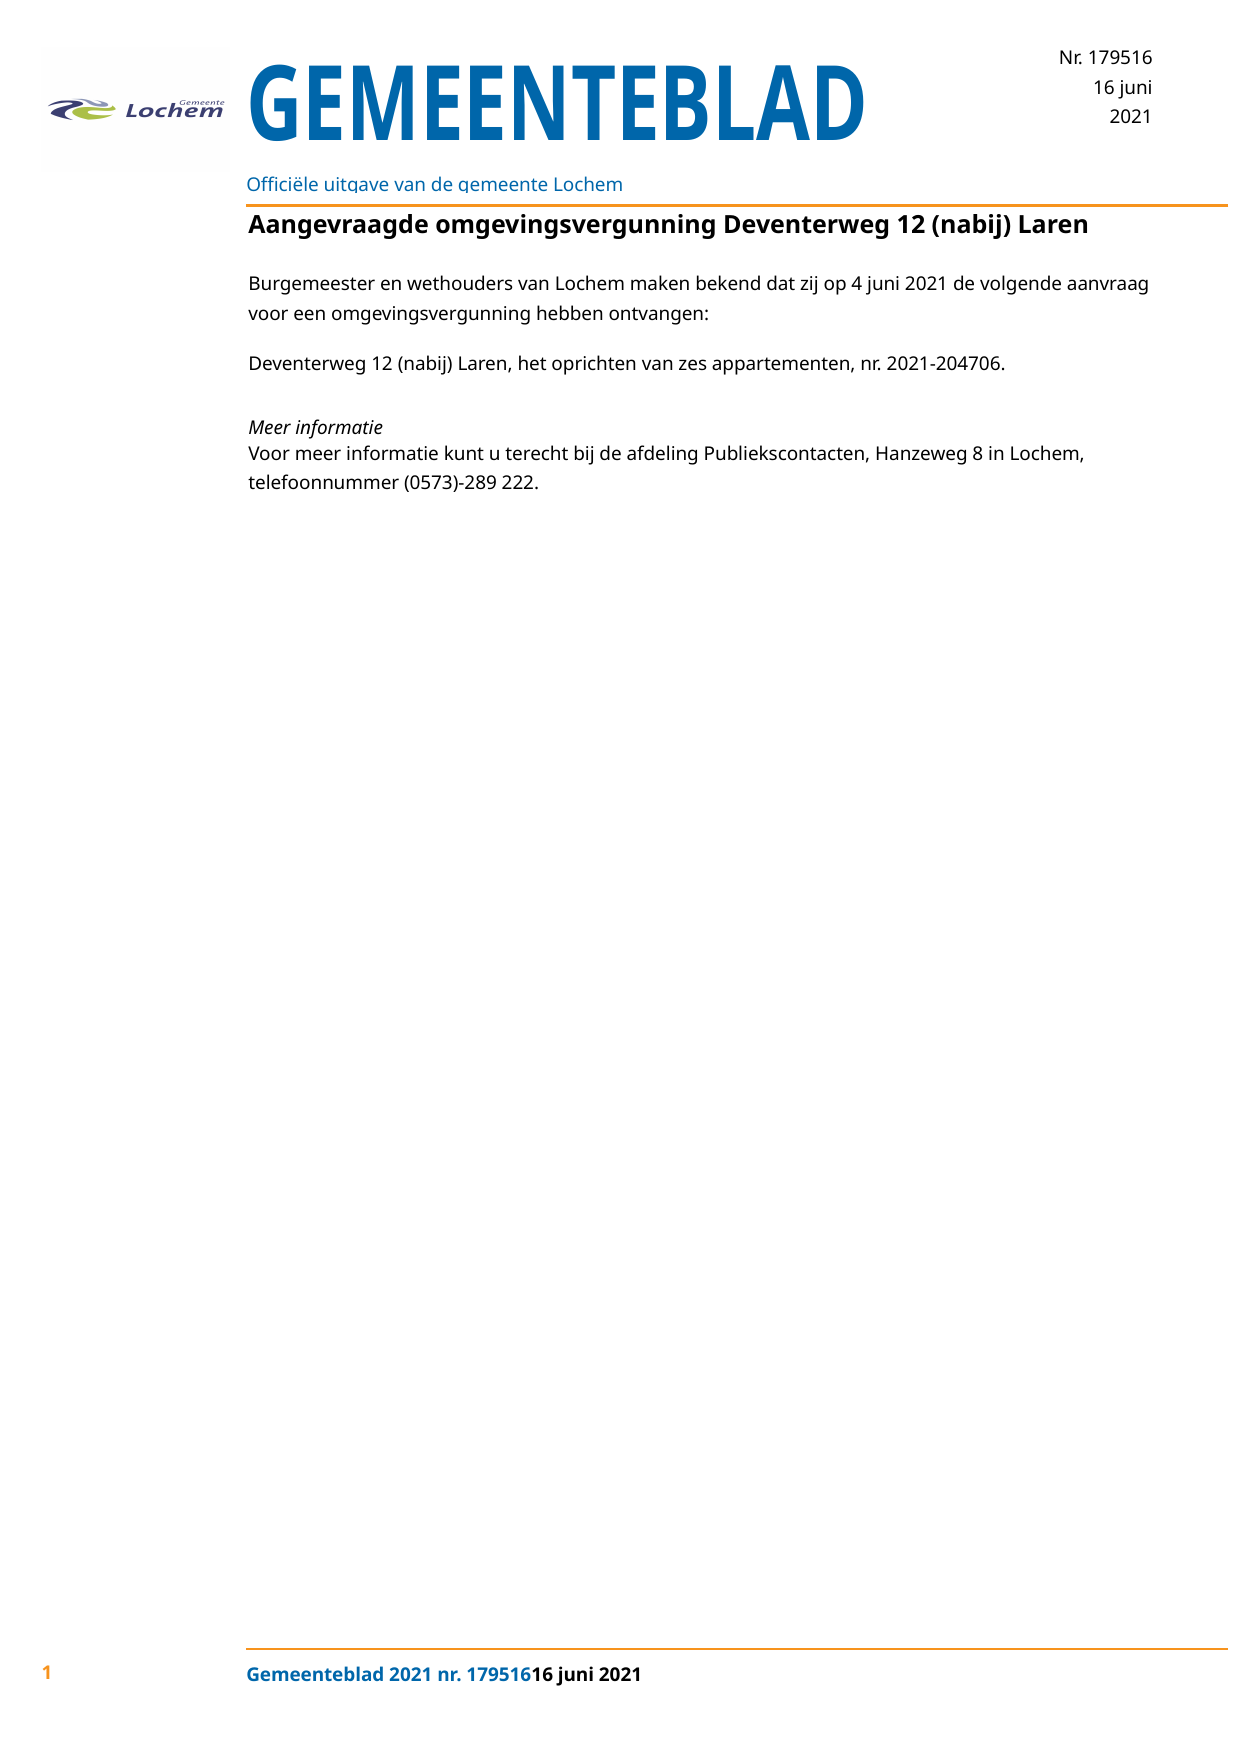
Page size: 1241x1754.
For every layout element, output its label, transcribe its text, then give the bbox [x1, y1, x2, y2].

text Burgemeester en wethouders van Lochem maken bekend dat zij op 4 juni 2021 de volgende aanvraag voor een omgevingsvergunning hebben ontvangen: [248, 270, 1152, 326]
picture [41, 47, 231, 172]
text Aangevraagde omgevingsvergunning Deventerweg 12 (nabij) Laren [248, 207, 1152, 241]
text Voor meer informatie kunt u terecht bij de afdeling Publiekscontacten, Hanzeweg 8 in Lochem, telefoonnummer (0573)-289 222. [248, 440, 1152, 495]
text Deventerweg 12 (nabij) Laren, het oprichten van zes appartementen, nr. 2021-204706. [248, 350, 1152, 376]
text Meer informatie [248, 414, 1152, 440]
